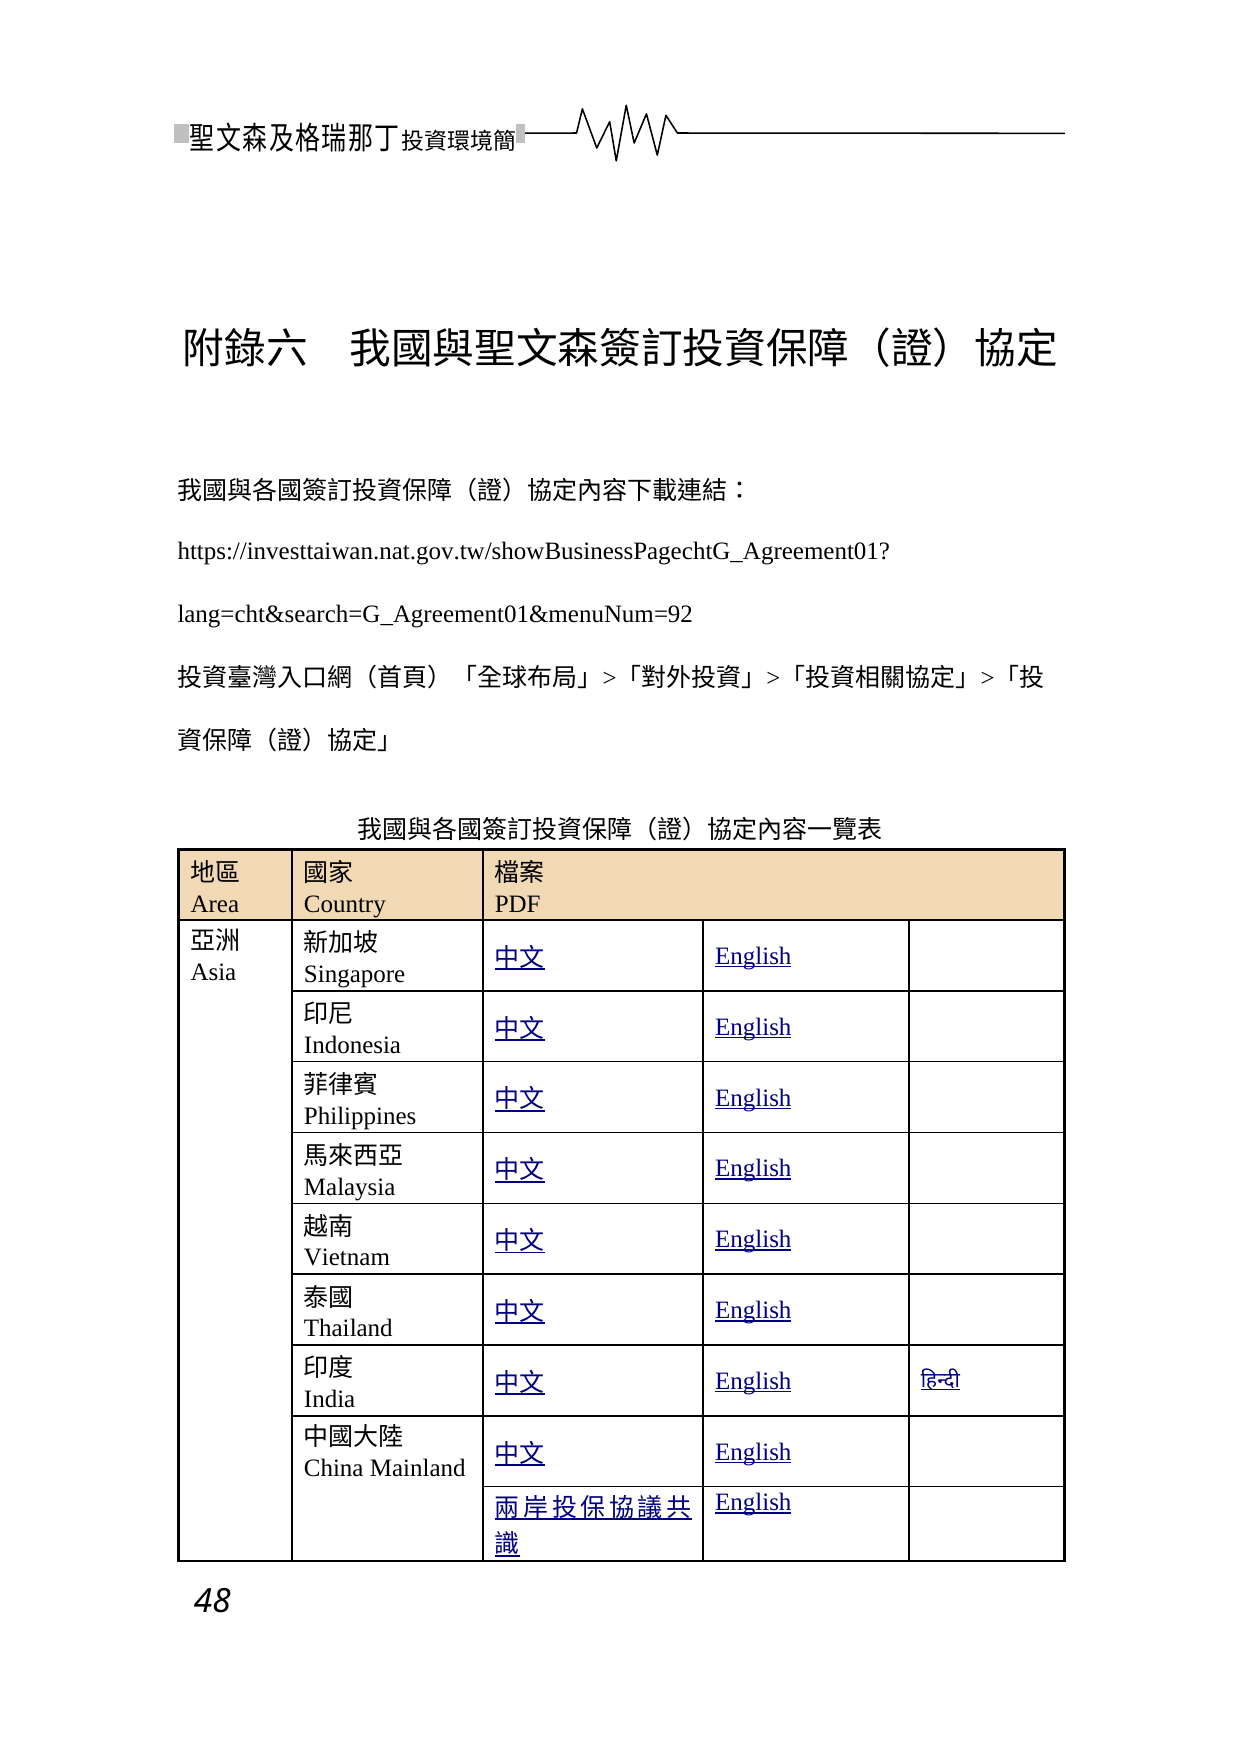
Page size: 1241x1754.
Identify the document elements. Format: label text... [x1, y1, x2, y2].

table_cell English [704, 1417, 908, 1486]
table_cell 兩岸投保協議共識 [484, 1487, 702, 1560]
table_cell English [704, 1062, 908, 1132]
text https://investtaiwan.nat.gov.tw/showBusinessPagechtG_Agreement01?lang=cht&search=G_Agreement01&menuNum=92 [177, 509, 1063, 634]
table_cell 新加坡 Singapore [293, 921, 482, 990]
table_cell [910, 1133, 1063, 1202]
table_cell English [704, 992, 908, 1061]
table_header 國家 Country [293, 851, 482, 919]
table_cell [910, 1275, 1063, 1344]
text 我國與各國簽訂投資保障（證）協定內容一覽表 [177, 786, 1063, 848]
table_cell 印尼 Indonesia [293, 992, 482, 1061]
text 我國與各國簽訂投資保障（證）協定內容下載連結： [177, 447, 1063, 509]
text 投資臺灣入口網（首頁）「全球布局」>「對外投資」>「投資相關協定」>「投資保障（證）協定」 [177, 634, 1063, 759]
table_cell 中文 [484, 1062, 702, 1132]
table_cell हिन्दी [910, 1346, 1063, 1415]
table_cell 馬來西亞 Malaysia [293, 1133, 482, 1202]
table_cell 泰國 Thailand [293, 1275, 482, 1344]
table_cell English [704, 921, 908, 990]
table_cell [910, 1204, 1063, 1273]
table_cell 中文 [484, 992, 702, 1061]
table_cell 中文 [484, 1417, 702, 1486]
table_cell English [704, 1487, 908, 1560]
table_cell 菲律賓 Philippines [293, 1062, 482, 1132]
table_cell [910, 1417, 1063, 1486]
table_cell 越南 Vietnam [293, 1204, 482, 1273]
table_cell 亞洲 Asia [180, 921, 291, 1560]
table_cell English [704, 1346, 908, 1415]
table_header 檔案 PDF [484, 851, 1063, 919]
table_cell English [704, 1133, 908, 1202]
table_cell [910, 1062, 1063, 1132]
table_cell 中文 [484, 1346, 702, 1415]
text 附錄六 我國與聖文森簽訂投資保障（證）協定 [177, 304, 1063, 366]
table_cell [910, 992, 1063, 1061]
table_cell 中文 [484, 921, 702, 990]
table_cell 印度 India [293, 1346, 482, 1415]
table_cell [910, 1487, 1063, 1560]
table_cell English [704, 1275, 908, 1344]
table_cell 中文 [484, 1204, 702, 1273]
table_cell 中文 [484, 1133, 702, 1202]
table_cell [910, 921, 1063, 990]
table_cell English [704, 1204, 908, 1273]
table_cell 中文 [484, 1275, 702, 1344]
table_cell 中國大陸 China Mainland [293, 1417, 482, 1560]
table_header 地區 Area [180, 851, 291, 919]
